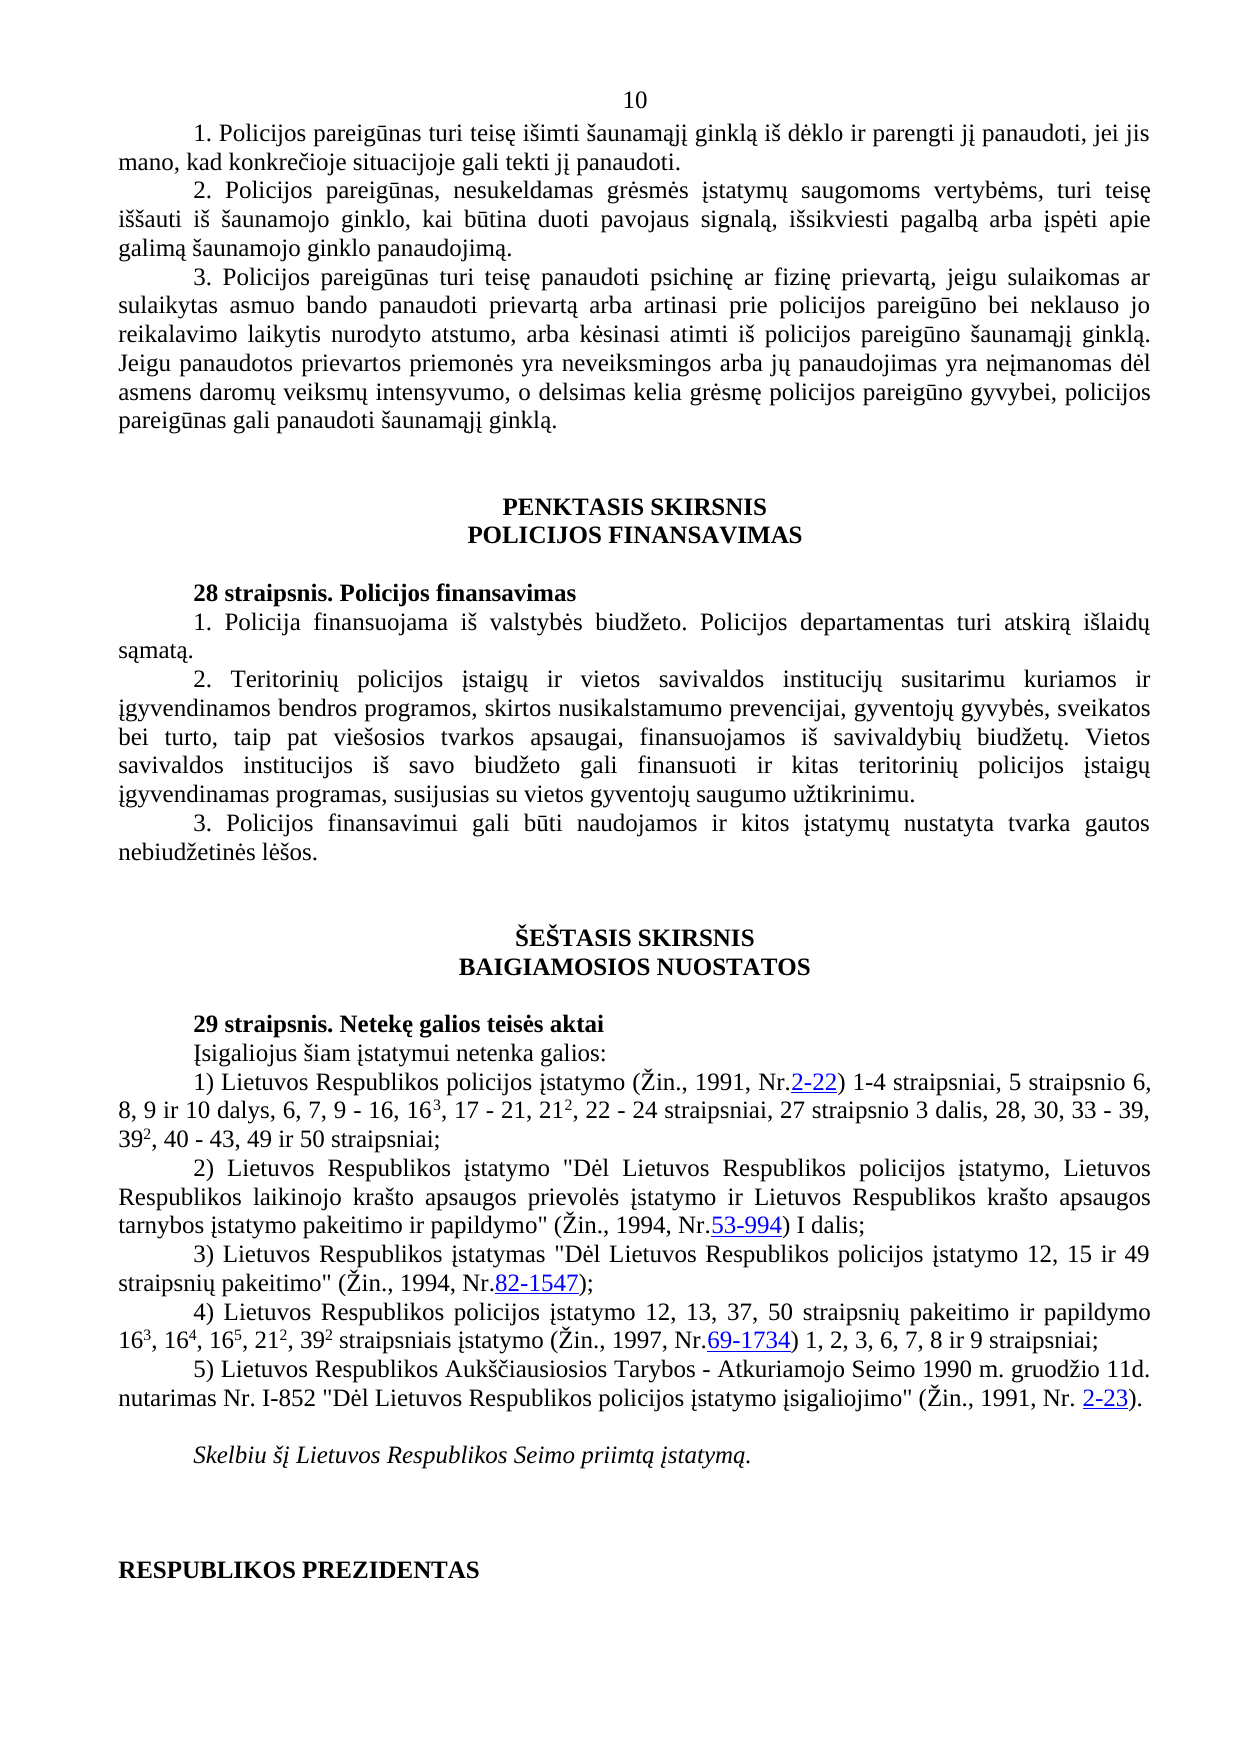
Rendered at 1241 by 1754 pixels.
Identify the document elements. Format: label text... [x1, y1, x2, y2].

text ŠEŠTASIS SKIRSNIS [118, 923, 1152, 952]
text 28 straipsnis. Policijos finansavimas [118, 578, 1152, 607]
text 5) Lietuvos Respublikos Aukščiausiosios Tarybos - Atkuriamojo Seimo 1990 m. gruodžio 11d. nutarimas Nr. I-852 "Dėl Lietuvos Respublikos policijos įstatymo įsigaliojimo" (Žin., 1991, Nr. 2-23). [118, 1354, 1152, 1412]
text 2) Lietuvos Respublikos įstatymo "Dėl Lietuvos Respublikos policijos įstatymo, Lietuvos Respublikos laikinojo krašto apsaugos prievolės įstatymo ir Lietuvos Respublikos krašto apsaugos tarnybos įstatymo pakeitimo ir papildymo" (Žin., 1994, Nr.53-994) I dalis; [118, 1153, 1152, 1239]
text 3. Policijos finansavimui gali būti naudojamos ir kitos įstatymų nustatyta tvarka gautos nebiudžetinės lėšos. [118, 808, 1152, 866]
text 3) Lietuvos Respublikos įstatymas "Dėl Lietuvos Respublikos policijos įstatymo 12, 15 ir 49 straipsnių pakeitimo" (Žin., 1994, Nr.82-1547); [118, 1239, 1152, 1297]
text 29 straipsnis. Netekę galios teisės aktai [118, 1009, 1152, 1038]
text 1. Policijos pareigūnas turi teisę išimti šaunamąjį ginklą iš dėklo ir parengti jį panaudoti, jei jis mano, kad konkrečioje situacijoje gali tekti jį panaudoti. [118, 118, 1152, 176]
text POLICIJOS FINANSAVIMAS [118, 521, 1152, 549]
text 1. Policija finansuojama iš valstybės biudžeto. Policijos departamentas turi atskirą išlaidų sąmatą. [118, 607, 1152, 664]
text BAIGIAMOSIOS NUOSTATOS [118, 952, 1152, 981]
text PENKTASIS SKIRSNIS [118, 492, 1152, 521]
text 1) Lietuvos Respublikos policijos įstatymo (Žin., 1991, Nr.2-22) 1-4 straipsniai, 5 straipsnio 6, 8, 9 ir 10 dalys, 6, 7, 9 - 16, 163, 17 - 21, 212, 22 - 24 straipsniai, 27 straipsnio 3 dalis, 28, 30, 33 - 39, 392, 40 - 43, 49 ir 50 straipsniai; [118, 1067, 1152, 1153]
text 2. Policijos pareigūnas, nesukeldamas grėsmės įstatymų saugomoms vertybėms, turi teisę iššauti iš šaunamojo ginklo, kai būtina duoti pavojaus signalą, išsikviesti pagalbą arba įspėti apie galimą šaunamojo ginklo panaudojimą. [118, 176, 1152, 262]
text RESPUBLIKOS PREZIDENTAS [118, 1556, 1152, 1584]
text 2. Teritorinių policijos įstaigų ir vietos savivaldos institucijų susitarimu kuriamos ir įgyvendinamos bendros programos, skirtos nusikalstamumo prevencijai, gyventojų gyvybės, sveikatos bei turto, taip pat viešosios tvarkos apsaugai, finansuojamos iš savivaldybių biudžetų. Vietos savivaldos institucijos iš savo biudžeto gali finansuoti ir kitas teritorinių policijos įstaigų įgyvendinamas programas, susijusias su vietos gyventojų saugumo užtikrinimu. [118, 664, 1152, 808]
text Skelbiu šį Lietuvos Respublikos Seimo priimtą įstatymą. [118, 1441, 1152, 1469]
text 4) Lietuvos Respublikos policijos įstatymo 12, 13, 37, 50 straipsnių pakeitimo ir papildymo 163, 164, 165, 212, 392 straipsniais įstatymo (Žin., 1997, Nr.69-1734) 1, 2, 3, 6, 7, 8 ir 9 straipsniai; [118, 1297, 1152, 1354]
text 3. Policijos pareigūnas turi teisę panaudoti psichinę ar fizinę prievartą, jeigu sulaikomas ar sulaikytas asmuo bando panaudoti prievartą arba artinasi prie policijos pareigūno bei neklauso jo reikalavimo laikytis nurodyto atstumo, arba kėsinasi atimti iš policijos pareigūno šaunamąjį ginklą. Jeigu panaudotos prievartos priemonės yra neveiksmingos arba jų panaudojimas yra neįmanomas dėl asmens daromų veiksmų intensyvumo, o delsimas kelia grėsmę policijos pareigūno gyvybei, policijos pareigūnas gali panaudoti šaunamąjį ginklą. [118, 262, 1152, 434]
text Įsigaliojus šiam įstatymui netenka galios: [118, 1038, 1152, 1067]
